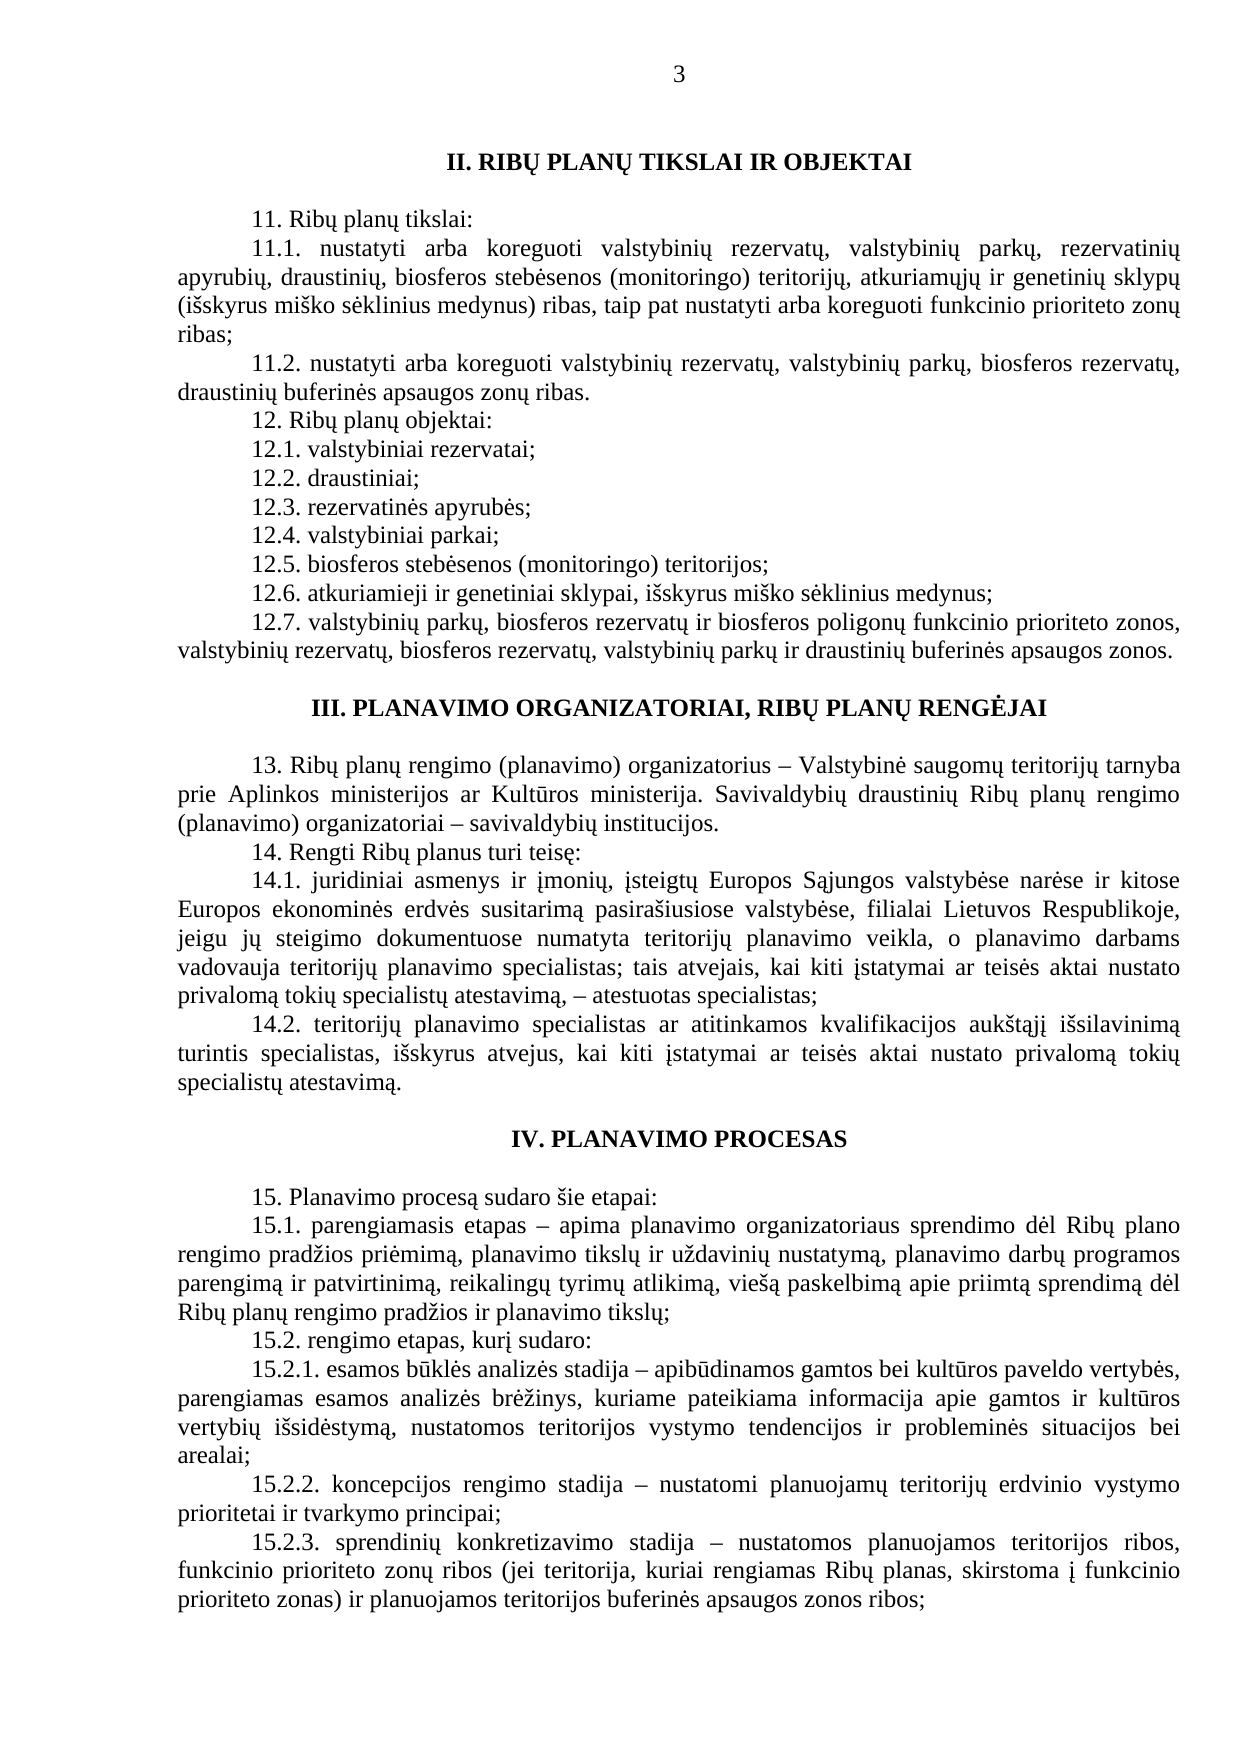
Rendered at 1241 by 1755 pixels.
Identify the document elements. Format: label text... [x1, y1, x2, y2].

text 15.2.1. esamos būklės analizės stadija – apibūdinamos gamtos bei kultūros paveldo vertybės, parengiamas esamos analizės brėžinys, kuriame pateikiama informacija apie gamtos ir kultūros vertybių išsidėstymą, nustatomos teritorijos vystymo tendencijos ir probleminės situacijos bei arealai; [177, 1354, 1181, 1469]
text 11. Ribų planų tikslai: [177, 204, 1181, 233]
text 15.2.2. koncepcijos rengimo stadija – nustatomi planuojamų teritorijų erdvinio vystymo prioritetai ir tvarkymo principai; [177, 1469, 1181, 1527]
text 13. Ribų planų rengimo (planavimo) organizatorius – Valstybinė saugomų teritorijų tarnyba prie Aplinkos ministerijos ar Kultūros ministerija. Savivaldybių draustinių Ribų planų rengimo (planavimo) organizatoriai – savivaldybių institucijos. [177, 751, 1181, 837]
text 14.2. teritorijų planavimo specialistas ar atitinkamos kvalifikacijos aukštąjį išsilavinimą turintis specialistas, išskyrus atvejus, kai kiti įstatymai ar teisės aktai nustato privalomą tokių specialistų atestavimą. [177, 1009, 1181, 1096]
text 12.1. valstybiniai rezervatai; [177, 434, 1181, 463]
text III. PLANAVIMO ORGANIZATORIAI, RIBŲ PLANŲ RENGĖJAI [177, 693, 1181, 722]
text 14.1. juridiniai asmenys ir įmonių, įsteigtų Europos Sąjungos valstybėse narėse ir kitose Europos ekonominės erdvės susitarimą pasirašiusiose valstybėse, filialai Lietuvos Respublikoje, jeigu jų steigimo dokumentuose numatyta teritorijų planavimo veikla, o planavimo darbams vadovauja teritorijų planavimo specialistas; tais atvejais, kai kiti įstatymai ar teisės aktai nustato privalomą tokių specialistų atestavimą, – atestuotas specialistas; [177, 866, 1181, 1009]
text 15.1. parengiamasis etapas – apima planavimo organizatoriaus sprendimo dėl Ribų plano rengimo pradžios priėmimą, planavimo tikslų ir uždavinių nustatymą, planavimo darbų programos parengimą ir patvirtinimą, reikalingų tyrimų atlikimą, viešą paskelbimą apie priimtą sprendimą dėl Ribų planų rengimo pradžios ir planavimo tikslų; [177, 1211, 1181, 1326]
text 12.4. valstybiniai parkai; [177, 521, 1181, 549]
text 12.7. valstybinių parkų, biosferos rezervatų ir biosferos poligonų funkcinio prioriteto zonos, valstybinių rezervatų, biosferos rezervatų, valstybinių parkų ir draustinių buferinės apsaugos zonos. [177, 607, 1181, 664]
text 15. Planavimo procesą sudaro šie etapai: [177, 1182, 1181, 1211]
text 12. Ribų planų objektai: [177, 406, 1181, 434]
text 12.5. biosferos stebėsenos (monitoringo) teritorijos; [177, 549, 1181, 578]
text 15.2. rengimo etapas, kurį sudaro: [177, 1326, 1181, 1354]
text 14. Rengti Ribų planus turi teisę: [177, 837, 1181, 866]
text 15.2.3. sprendinių konkretizavimo stadija – nustatomos planuojamos teritorijos ribos, funkcinio prioriteto zonų ribos (jei teritorija, kuriai rengiamas Ribų planas, skirstoma į funkcinio prioriteto zonas) ir planuojamos teritorijos buferinės apsaugos zonos ribos; [177, 1527, 1181, 1613]
text 12.2. draustiniai; [177, 463, 1181, 492]
text 12.3. rezervatinės apyrubės; [177, 492, 1181, 521]
text 11.1. nustatyti arba koreguoti valstybinių rezervatų, valstybinių parkų, rezervatinių apyrubių, draustinių, biosferos stebėsenos (monitoringo) teritorijų, atkuriamųjų ir genetinių sklypų (išskyrus miško sėklinius medynus) ribas, taip pat nustatyti arba koreguoti funkcinio prioriteto zonų ribas; [177, 233, 1181, 348]
text 12.6. atkuriamieji ir genetiniai sklypai, išskyrus miško sėklinius medynus; [177, 578, 1181, 607]
text 11.2. nustatyti arba koreguoti valstybinių rezervatų, valstybinių parkų, biosferos rezervatų, draustinių buferinės apsaugos zonų ribas. [177, 348, 1181, 406]
text II. RIBŲ PLANŲ TIKSLAI IR OBJEKTAI [177, 147, 1181, 176]
text IV. PLANAVIMO PROCESAS [177, 1124, 1181, 1153]
